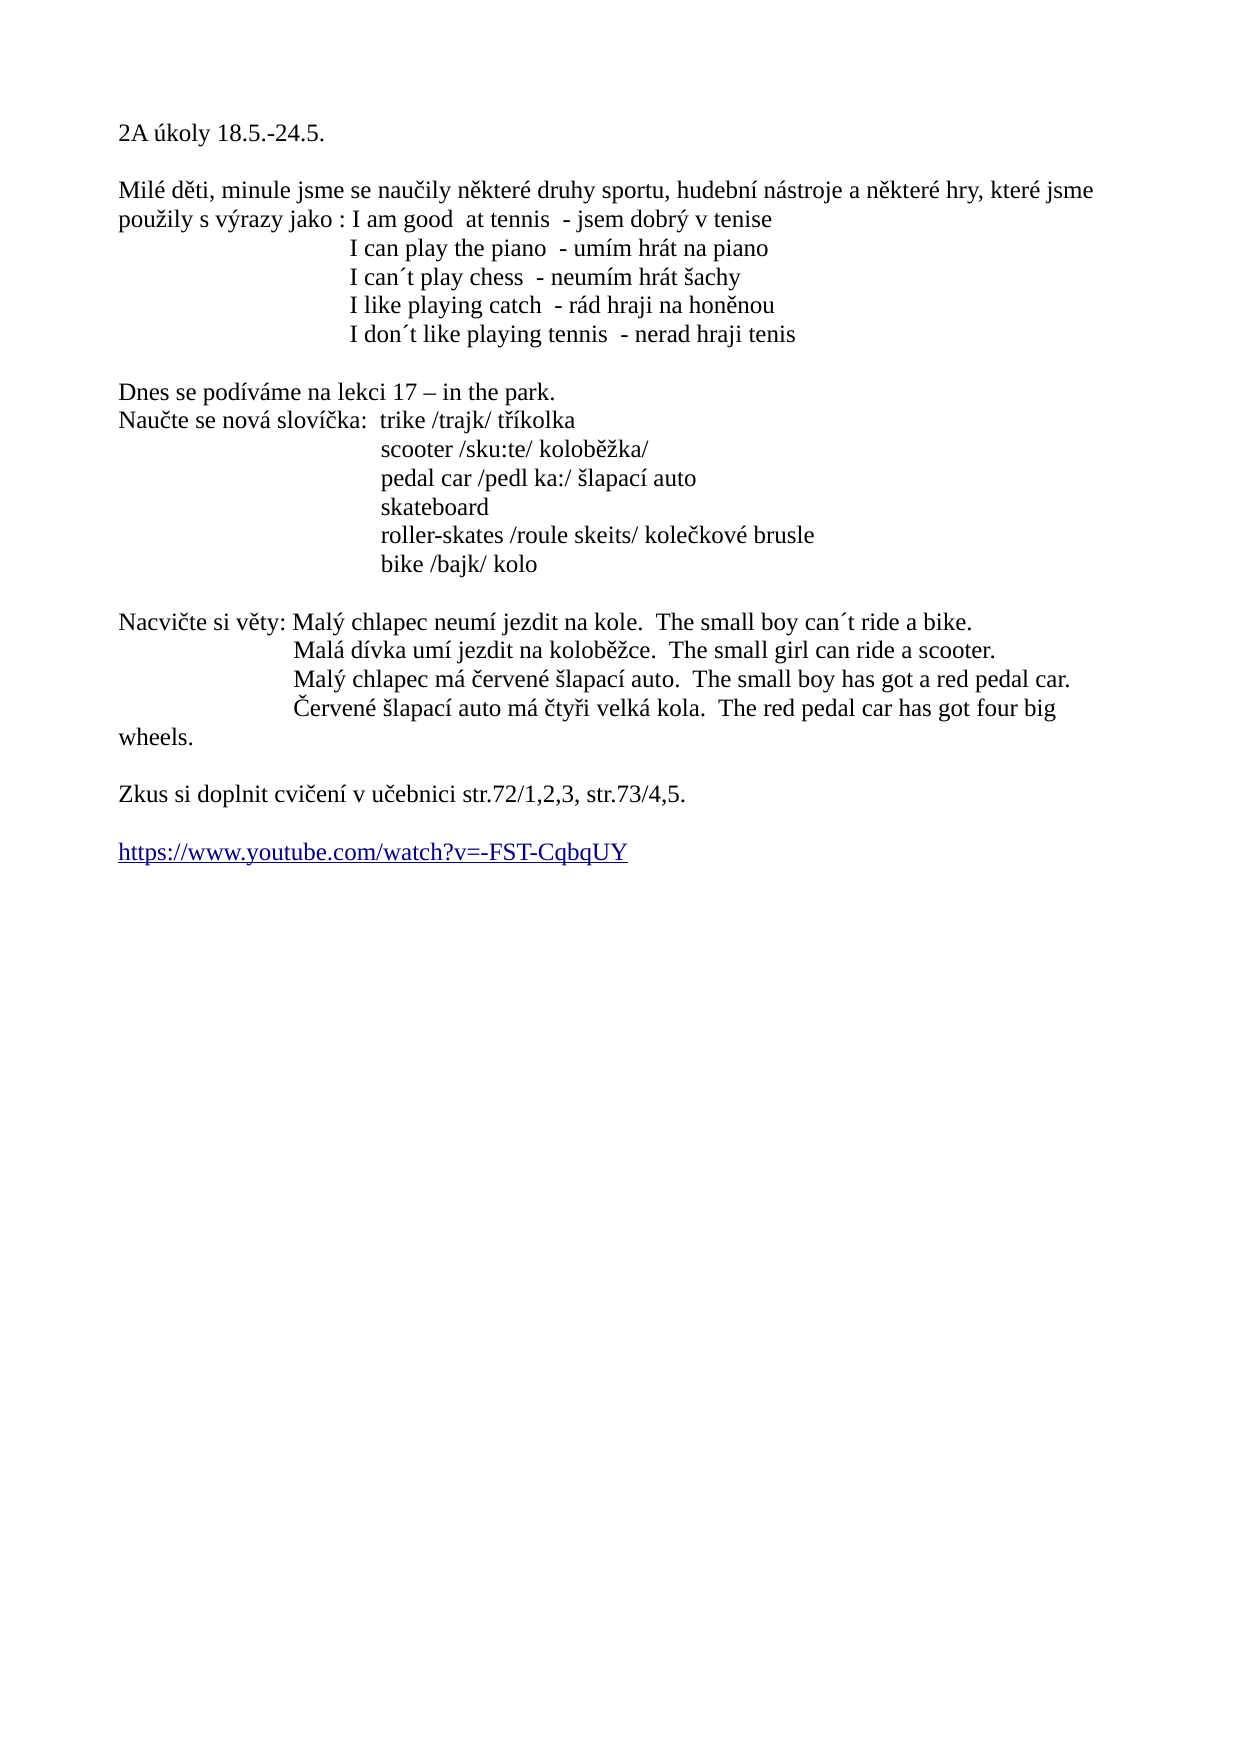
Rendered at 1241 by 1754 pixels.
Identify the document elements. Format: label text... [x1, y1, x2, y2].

text 2A úkoly 18.5.-24.5. [118, 118, 1122, 147]
text I don´t like playing tennis - nerad hraji tenis [118, 319, 1122, 348]
text Milé děti, minule jsme se naučily některé druhy sportu, hudební nástroje a některé hry, které jsme použily s výrazy jako : I am good at tennis - jsem dobrý v tenise [118, 176, 1122, 233]
text Nacvičte si věty: Malý chlapec neumí jezdit na kole. The small boy can´t ride a bike. [118, 607, 1122, 636]
text Malá dívka umí jezdit na koloběžce. The small girl can ride a scooter. [118, 636, 1122, 664]
text I can play the piano - umím hrát na piano [118, 233, 1122, 262]
text Červené šlapací auto má čtyři velká kola. The red pedal car has got four big wheels. [118, 693, 1122, 751]
text Naučte se nová slovíčka: trike /trajk/ tříkolka [118, 406, 1122, 434]
text pedal car /pedl ka:/ šlapací auto [118, 463, 1122, 492]
text https://www.youtube.com/watch?v=-FST-CqbqUY [118, 837, 1122, 866]
text Zkus si doplnit cvičení v učebnici str.72/1,2,3, str.73/4,5. [118, 779, 1122, 808]
text scooter /sku:te/ koloběžka/ [118, 434, 1122, 463]
text I can´t play chess - neumím hrát šachy [118, 262, 1122, 291]
text I like playing catch - rád hraji na honěnou [118, 291, 1122, 319]
text roller-skates /roule skeits/ kolečkové brusle [118, 521, 1122, 549]
text Dnes se podíváme na lekci 17 – in the park. [118, 377, 1122, 406]
text skateboard [118, 492, 1122, 521]
text Malý chlapec má červené šlapací auto. The small boy has got a red pedal car. [118, 664, 1122, 693]
text bike /bajk/ kolo [118, 549, 1122, 578]
